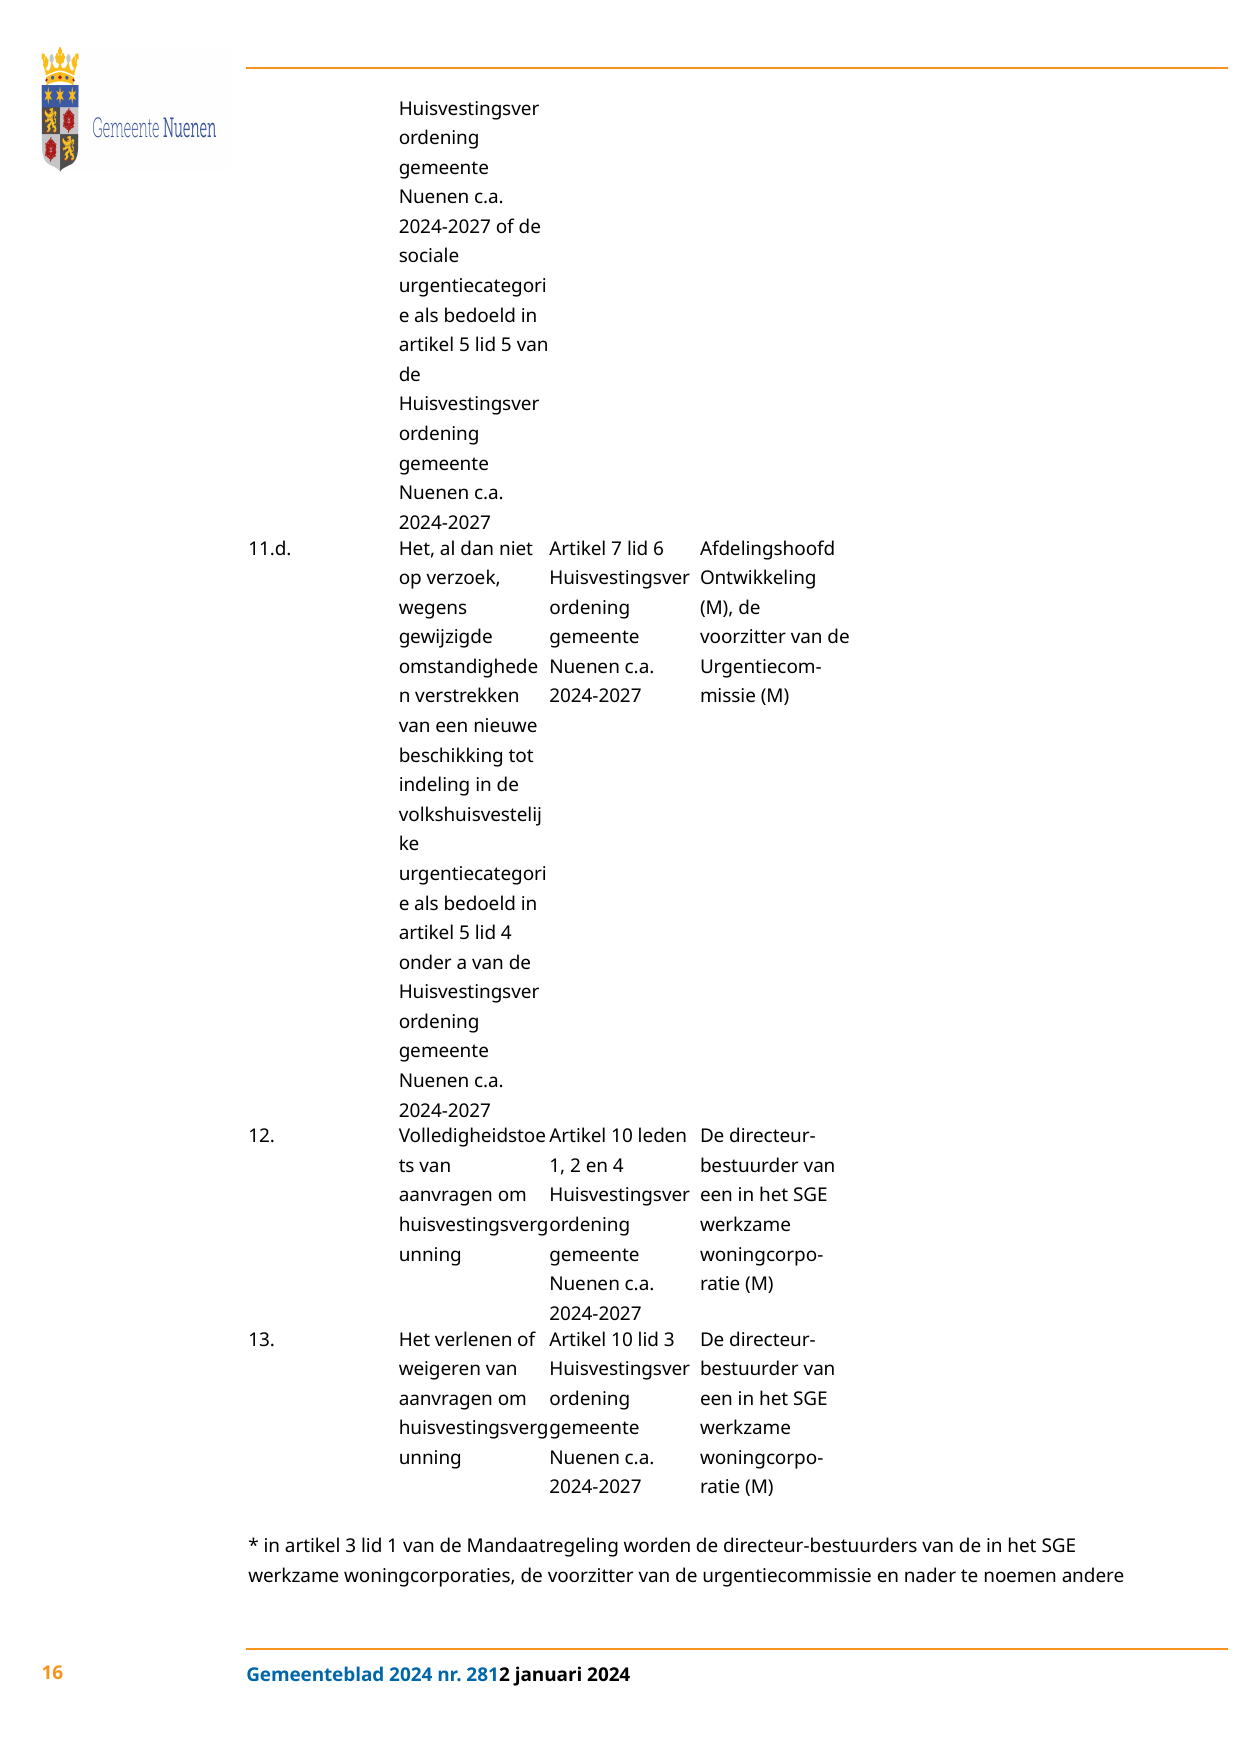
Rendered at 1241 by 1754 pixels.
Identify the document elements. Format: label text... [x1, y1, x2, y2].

table_cell [248, 95, 398, 535]
table_cell Artikel 7 lid 6 Huisvestingsverordening gemeente Nuenen c.a. 2024-2027 [549, 535, 700, 1122]
table_cell [1001, 535, 1152, 1122]
table_cell [850, 1326, 1001, 1499]
table_cell [1001, 95, 1152, 535]
table_cell 11.d. [248, 535, 398, 1122]
table_cell [1001, 1123, 1152, 1326]
table_cell 12. [248, 1123, 398, 1326]
table_cell 13. [248, 1326, 398, 1499]
table_cell Afdelingshoofd Ontwikkeling (M), de voorzitter van de Urgentiecom-missie (M) [700, 535, 850, 1122]
table_cell Artikel 10 lid 3 Huisvestingsverordening gemeente Nuenen c.a. 2024-2027 [549, 1326, 700, 1499]
table_cell [850, 1123, 1001, 1326]
table_cell De directeur-bestuurder van een in het SGE werkzame woningcorpo-ratie (M) [700, 1326, 850, 1499]
table_cell [1001, 1326, 1152, 1499]
text * in artikel 3 lid 1 van de Mandaatregeling worden de directeur-bestuurders van de in het SGE werkzame woningcorporaties, de voorzitter van de urgentiecommissie en nader te noemen andere [248, 1532, 1152, 1587]
table_cell Huisvestingsverordening gemeente Nuenen c.a. 2024-2027 of de sociale urgentiecategorie als bedoeld in artikel 5 lid 5 van de Huisvestingsverordening gemeente Nuenen c.a. 2024-2027 [399, 95, 549, 535]
table_cell [850, 95, 1001, 535]
table_cell [850, 535, 1001, 1122]
table_cell De directeur-bestuurder van een in het SGE werkzame woningcorpo-ratie (M) [700, 1123, 850, 1326]
table_cell Het verlenen of weigeren van aanvragen om huisvestingsvergunning [399, 1326, 549, 1499]
picture [41, 47, 231, 172]
table_cell [700, 95, 850, 535]
table_cell [549, 95, 700, 535]
table_cell Het, al dan niet op verzoek, wegens gewijzigde omstandigheden verstrekken van een nieuwe beschikking tot indeling in de volkshuisvestelijke urgentiecategorie als bedoeld in artikel 5 lid 4 onder a van de Huisvestingsverordening gemeente Nuenen c.a. 2024-2027 [399, 535, 549, 1122]
table_cell Volledigheidstoets van aanvragen om huisvestingsvergunning [399, 1123, 549, 1326]
table_cell Artikel 10 leden 1, 2 en 4 Huisvestingsverordening gemeente Nuenen c.a. 2024-2027 [549, 1123, 700, 1326]
